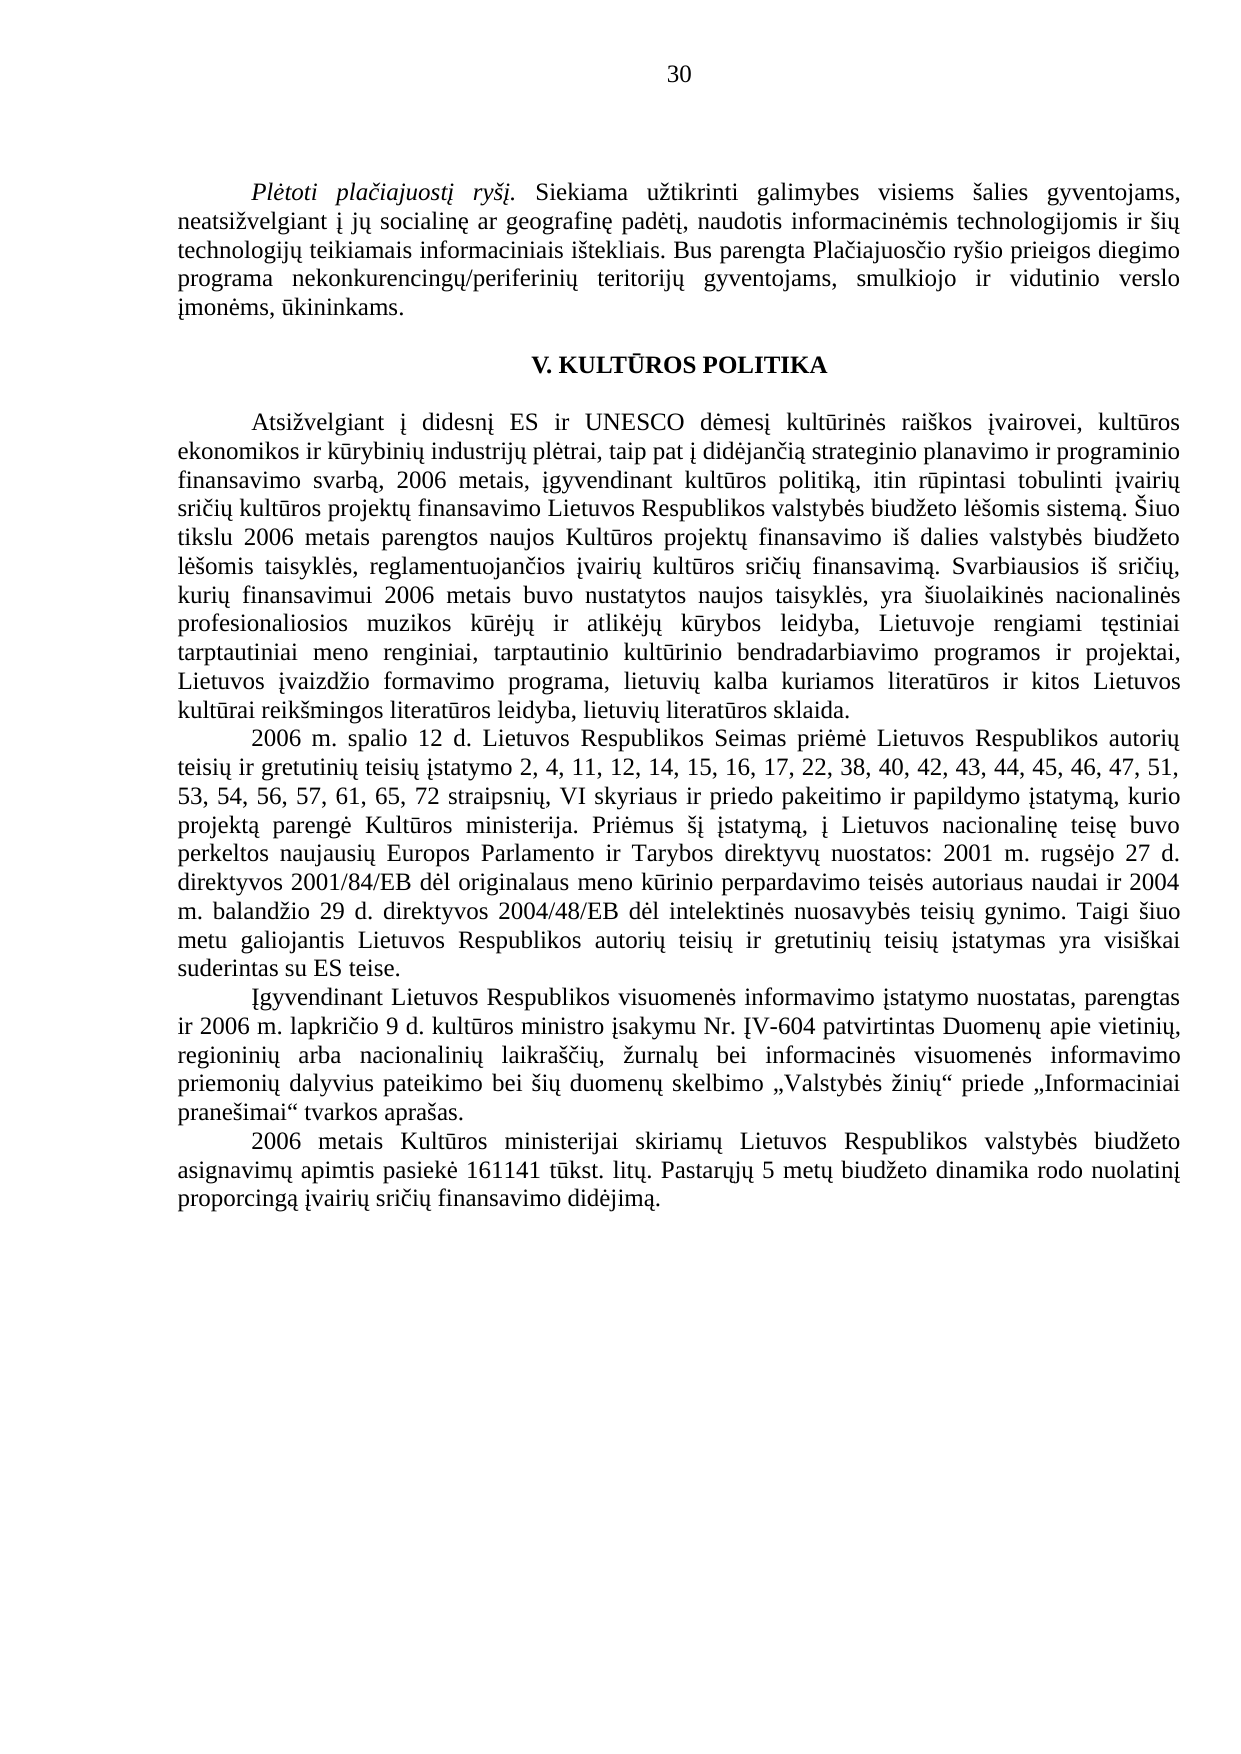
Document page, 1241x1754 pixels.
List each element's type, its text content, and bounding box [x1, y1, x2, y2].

text Atsižvelgiant į didesnį ES ir UNESCO dėmesį kultūrinės raiškos įvairovei, kultūros ekonomikos ir kūrybinių industrijų plėtrai, taip pat į didėjančią strateginio planavimo ir programinio finansavimo svarbą, 2006 metais, įgyvendinant kultūros politiką, itin rūpintasi tobulinti įvairių sričių kultūros projektų finansavimo Lietuvos Respublikos valstybės biudžeto lėšomis sistemą. Šiuo tikslu 2006 metais parengtos naujos Kultūros projektų finansavimo iš dalies valstybės biudžeto lėšomis taisyklės, reglamentuojančios įvairių kultūros sričių finansavimą. Svarbiausios iš sričių, kurių finansavimui 2006 metais buvo nustatytos naujos taisyklės, yra šiuolaikinės nacionalinės profesionaliosios muzikos kūrėjų ir atlikėjų kūrybos leidyba, Lietuvoje rengiami tęstiniai tarptautiniai meno renginiai, tarptautinio kultūrinio bendradarbiavimo programos ir projektai, Lietuvos įvaizdžio formavimo programa, lietuvių kalba kuriamos literatūros ir kitos Lietuvos kultūrai reikšmingos literatūros leidyba, lietuvių literatūros sklaida. [177, 407, 1181, 723]
text 2006 metais Kultūros ministerijai skiriamų Lietuvos Respublikos valstybės biudžeto asignavimų apimtis pasiekė 161141 tūkst. litų. Pastarųjų 5 metų biudžeto dinamika rodo nuolatinį proporcingą įvairių sričių finansavimo didėjimą. [177, 1126, 1181, 1212]
text V. Kultūros politika [177, 350, 1181, 378]
text 2006 m. spalio 12 d. Lietuvos Respublikos Seimas priėmė Lietuvos Respublikos autorių teisių ir gretutinių teisių įstatymo 2, 4, 11, 12, 14, 15, 16, 17, 22, 38, 40, 42, 43, 44, 45, 46, 47, 51, 53, 54, 56, 57, 61, 65, 72 straipsnių, VI skyriaus ir priedo pakeitimo ir papildymo įstatymą, kurio projektą parengė Kultūros ministerija. Priėmus šį įstatymą, į Lietuvos nacionalinę teisę buvo perkeltos naujausių Europos Parlamento ir Tarybos direktyvų nuostatos: 2001 m. rugsėjo 27 d. direktyvos 2001/84/EB dėl originalaus meno kūrinio perpardavimo teisės autoriaus naudai ir 2004 m. balandžio 29 d. direktyvos 2004/48/EB dėl intelektinės nuosavybės teisių gynimo. Taigi šiuo metu galiojantis Lietuvos Respublikos autorių teisių ir gretutinių teisių įstatymas yra visiškai suderintas su ES teise. [177, 723, 1181, 982]
text Plėtoti plačiajuostį ryšį. Siekiama užtikrinti galimybes visiems šalies gyventojams, neatsižvelgiant į jų socialinę ar geografinę padėtį, naudotis informacinėmis technologijomis ir šių technologijų teikiamais informaciniais ištekliais. Bus parengta Plačiajuosčio ryšio prieigos diegimo programa nekonkurencingų/periferinių teritorijų gyventojams, smulkiojo ir vidutinio verslo įmonėms, ūkininkams. [177, 177, 1181, 321]
text Įgyvendinant Lietuvos Respublikos visuomenės informavimo įstatymo nuostatas, parengtas ir 2006 m. lapkričio 9 d. kultūros ministro įsakymu Nr. ĮV-604 patvirtintas Duomenų apie vietinių, regioninių arba nacionalinių laikraščių, žurnalų bei informacinės visuomenės informavimo priemonių dalyvius pateikimo bei šių duomenų skelbimo „Valstybės žinių“ priede „Informaciniai pranešimai“ tvarkos aprašas. [177, 982, 1181, 1126]
